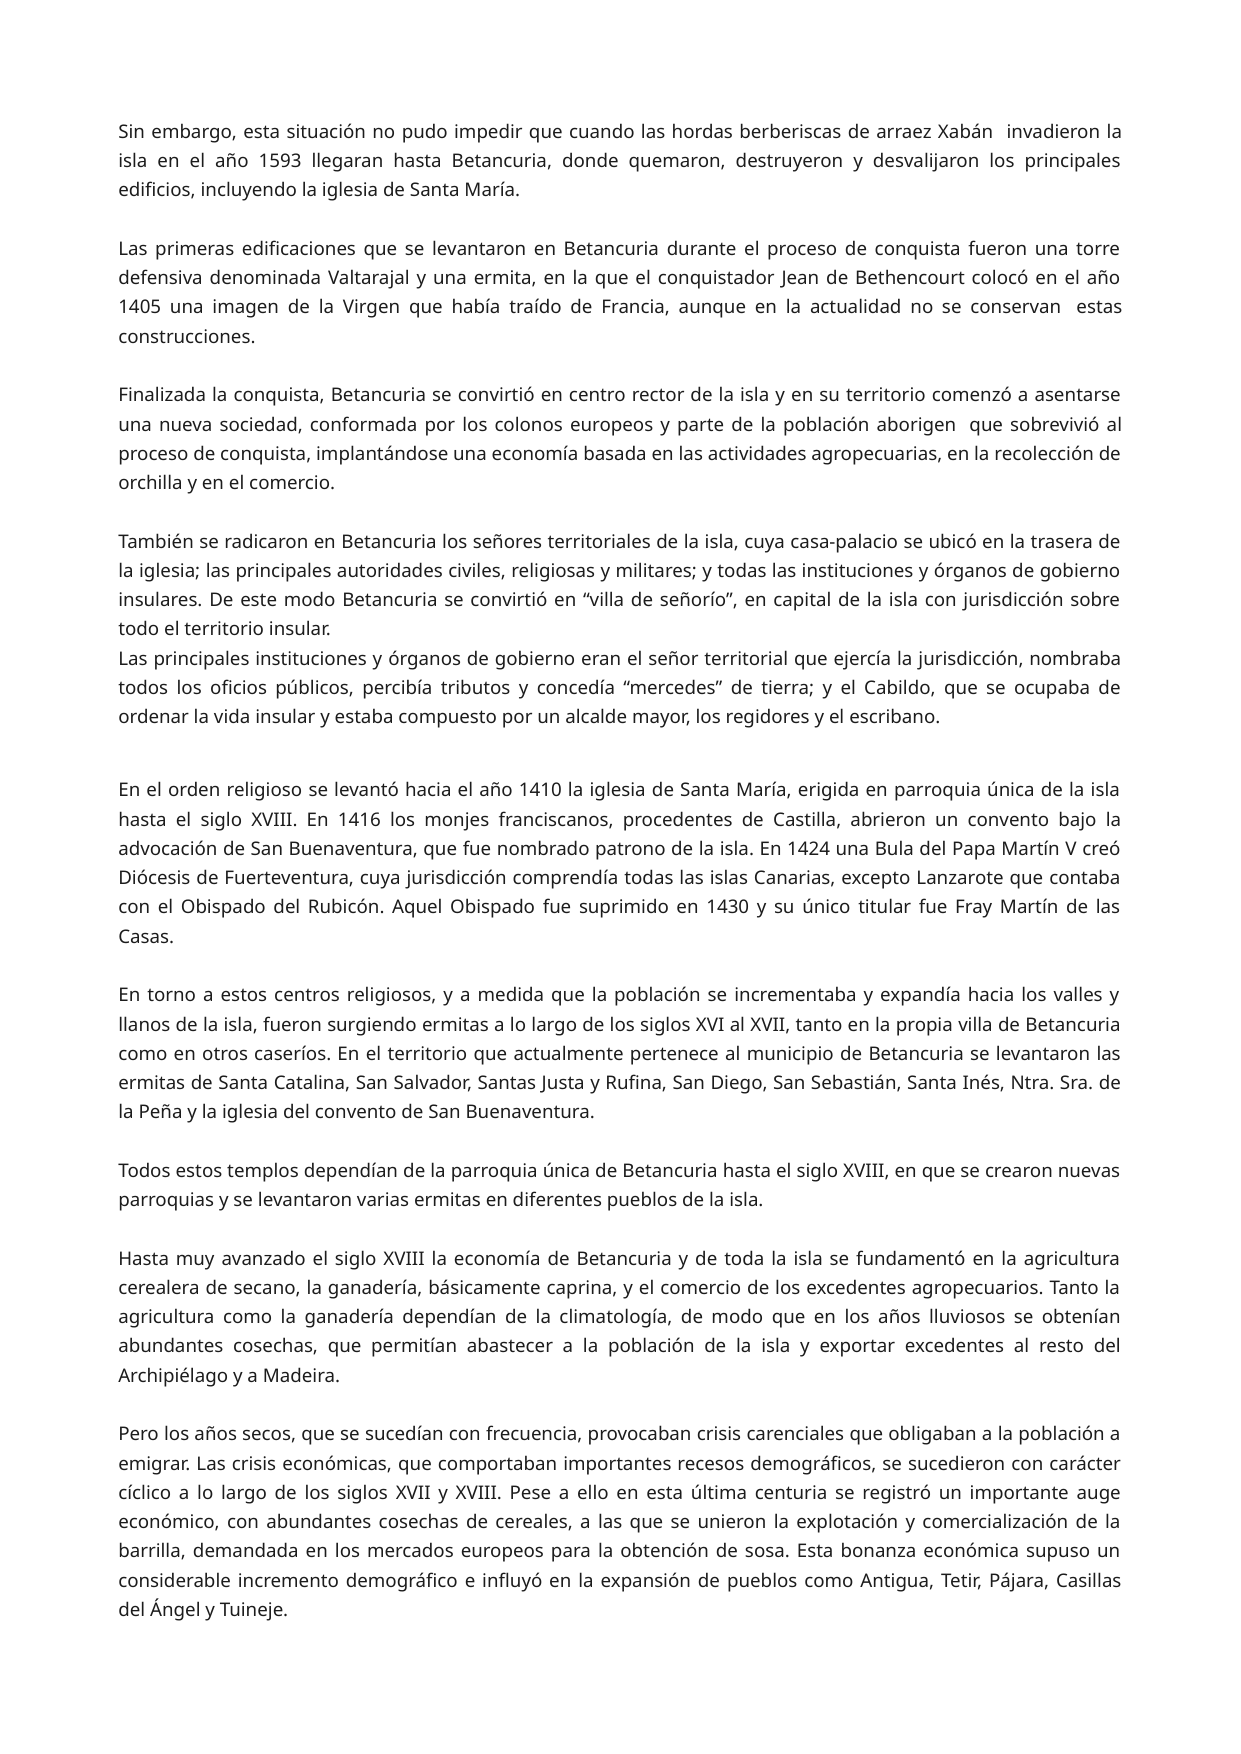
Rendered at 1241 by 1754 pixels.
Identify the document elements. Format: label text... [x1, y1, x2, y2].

text Las principales instituciones y órganos de gobierno eran el señor territorial que ejercía la jurisdicción, nombraba todos los oficios públicos, percibía tributos y concedía “mercedes” de tierra; y el Cabildo, que se ocupaba de ordenar la vida insular y estaba compuesto por un alcalde mayor, los regidores y el escribano. [118, 645, 1122, 729]
text En torno a estos centros religiosos, y a medida que la población se incrementaba y expandía hacia los valles y llanos de la isla, fueron surgiendo ermitas a lo largo de los siglos XVI al XVII, tanto en la propia villa de Betancuria como en otros caseríos. En el territorio que actualmente pertenece al municipio de Betancuria se levantaron las ermitas de Santa Catalina, San Salvador, Santas Justa y Rufina, San Diego, San Sebastián, Santa Inés, Ntra. Sra. de la Peña y la iglesia del convento de San Buenaventura. [118, 982, 1122, 1124]
text También se radicaron en Betancuria los señores territoriales de la isla, cuya casa-palacio se ubicó en la trasera de la iglesia; las principales autoridades civiles, religiosas y militares; y todas las instituciones y órganos de gobierno insulares. De este modo Betancuria se convirtió en “villa de señorío”, en capital de la isla con jurisdicción sobre todo el territorio insular. [118, 499, 1122, 641]
text Pero los años secos, que se sucedían con frecuencia, provocaban crisis carenciales que obligaban a la población a emigrar. Las crisis económicas, que comportaban importantes recesos demográficos, se sucedieron con carácter cíclico a lo largo de los siglos XVII y XVIII. Pese a ello en esta última centuria se registró un importante auge económico, con abundantes cosechas de cereales, a las que se unieron la explotación y comercialización de la barrilla, demandada en los mercados europeos para la obtención de sosa. Esta bonanza económica supuso un considerable incremento demográfico e influyó en la expansión de pueblos como Antigua, Tetir, Pájara, Casillas del Ángel y Tuineje. [118, 1391, 1122, 1622]
text Hasta muy avanzado el siglo XVIII la economía de Betancuria y de toda la isla se fundamentó en la agricultura cerealera de secano, la ganadería, básicamente caprina, y el comercio de los excedentes agropecuarios. Tanto la agricultura como la ganadería dependían de la climatología, de modo que en los años lluviosos se obtenían abundantes cosechas, que permitían abastecer a la población de la isla y exportar excedentes al resto del Archipiélago y a Madeira. [118, 1245, 1122, 1388]
text Las primeras edificaciones que se levantaron en Betancuria durante el proceso de conquista fueron una torre defensiva denominada Valtarajal y una ermita, en la que el conquistador Jean de Bethencourt colocó en el año 1405 una imagen de la Virgen que había traído de Francia, aunque en la actualidad no se conservan estas construcciones. [118, 235, 1122, 348]
text En el orden religioso se levantó hacia el año 1410 la iglesia de Santa María, erigida en parroquia única de la isla hasta el siglo XVIII. En 1416 los monjes franciscanos, procedentes de Castilla, abrieron un convento bajo la advocación de San Buenaventura, que fue nombrado patrono de la isla. En 1424 una Bula del Papa Martín V creó Diócesis de Fuerteventura, cuya jurisdicción comprendía todas las islas Canarias, excepto Lanzarote que contaba con el Obispado del Rubicón. Aquel Obispado fue suprimido en 1430 y su único titular fue Fray Martín de las Casas. [118, 777, 1122, 948]
text Todos estos templos dependían de la parroquia única de Betancuria hasta el siglo XVIII, en que se crearon nuevas parroquias y se levantaron varias ermitas en diferentes pueblos de la isla. [118, 1157, 1122, 1212]
text Finalizada la conquista, Betancuria se convirtió en centro rector de la isla y en su territorio comenzó a asentarse una nueva sociedad, conformada por los colonos europeos y parte de la población aborigen que sobrevivió al proceso de conquista, implantándose una economía basada en las actividades agropecuarias, en la recolección de orchilla y en el comercio. [118, 382, 1122, 495]
text Sin embargo, esta situación no pudo impedir que cuando las hordas berberiscas de arraez Xabán invadieron la isla en el año 1593 llegaran hasta Betancuria, donde quemaron, destruyeron y desvalijaron los principales edificios, incluyendo la iglesia de Santa María. [118, 118, 1122, 202]
